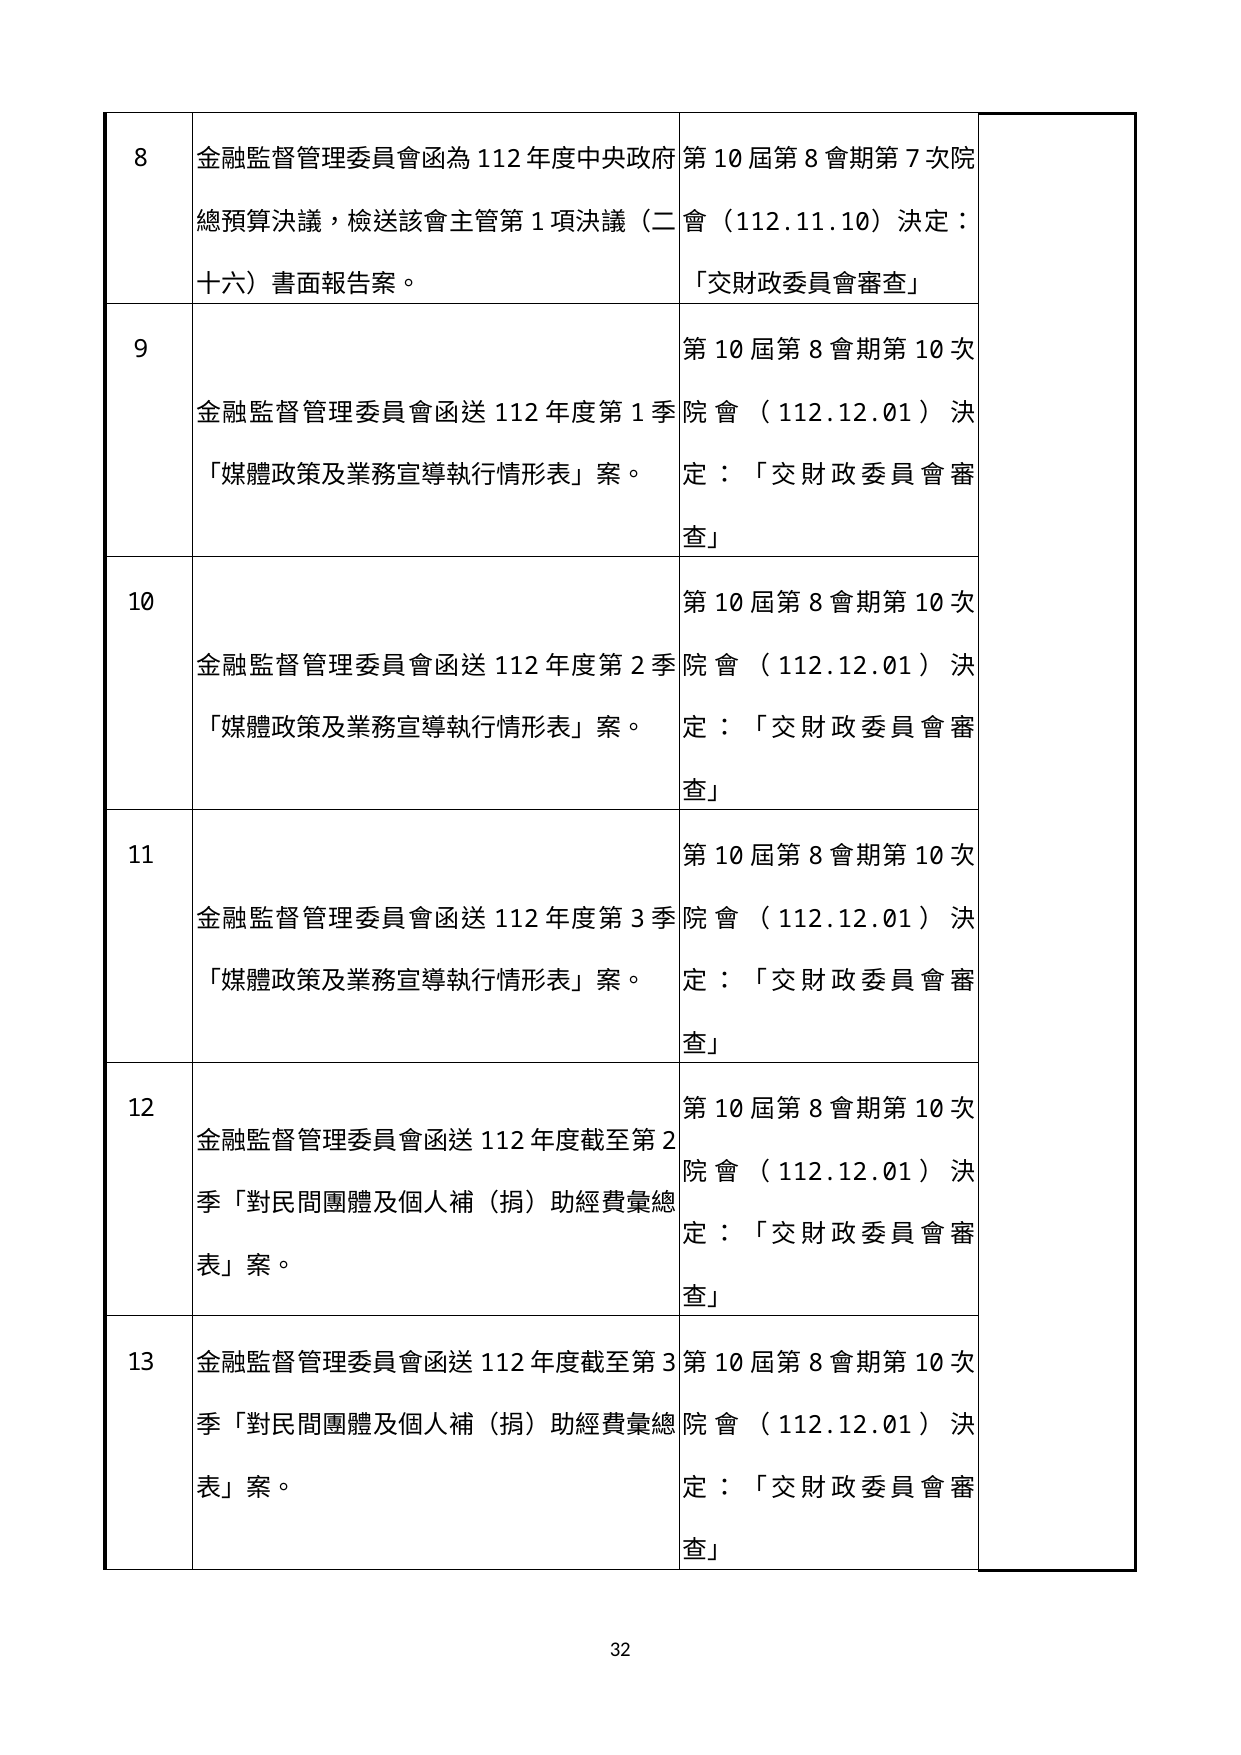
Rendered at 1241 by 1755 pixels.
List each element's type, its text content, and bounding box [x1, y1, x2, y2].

table_cell 金融監督管理委員會函送112年度第1季「媒體政策及業務宣導執行情形表」案。 [193, 304, 679, 556]
table_cell 金融監督管理委員會函送112年度第2季「媒體政策及業務宣導執行情形表」案。 [193, 557, 679, 809]
table_cell 金融監督管理委員會函送112年度第3季「媒體政策及業務宣導執行情形表」案。 [193, 810, 679, 1062]
table_cell 第10屆第8會期第10次院會（112.12.01）決定：「交財政委員會審查」 [680, 304, 978, 556]
table_cell [979, 115, 1134, 1568]
table_cell 第10屆第8會期第10次院會（112.12.01）決定：「交財政委員會審查」 [680, 810, 978, 1062]
table_cell [107, 557, 192, 809]
table_cell [107, 1063, 192, 1315]
table_cell 金融監督管理委員會函送112年度截至第3季「對民間團體及個人補（捐）助經費彙總表」案。 [193, 1316, 679, 1568]
table_cell [107, 304, 192, 556]
table_cell 金融監督管理委員會函為112年度中央政府總預算決議，檢送該會主管第1項決議（二十六）書面報告案。 [193, 113, 679, 303]
table_cell 第10屆第8會期第10次院會（112.12.01）決定：「交財政委員會審查」 [680, 1063, 978, 1315]
table_cell 第10屆第8會期第10次院會（112.12.01）決定：「交財政委員會審查」 [680, 1316, 978, 1568]
table_cell 第10屆第8會期第7次院會（112.11.10）決定：「交財政委員會審查」 [680, 113, 978, 303]
table_cell [107, 810, 192, 1062]
table_cell [107, 113, 192, 303]
table_cell [107, 1316, 192, 1568]
table_cell 金融監督管理委員會函送112年度截至第2季「對民間團體及個人補（捐）助經費彙總表」案。 [193, 1063, 679, 1315]
table_cell 第10屆第8會期第10次院會（112.12.01）決定：「交財政委員會審查」 [680, 557, 978, 809]
